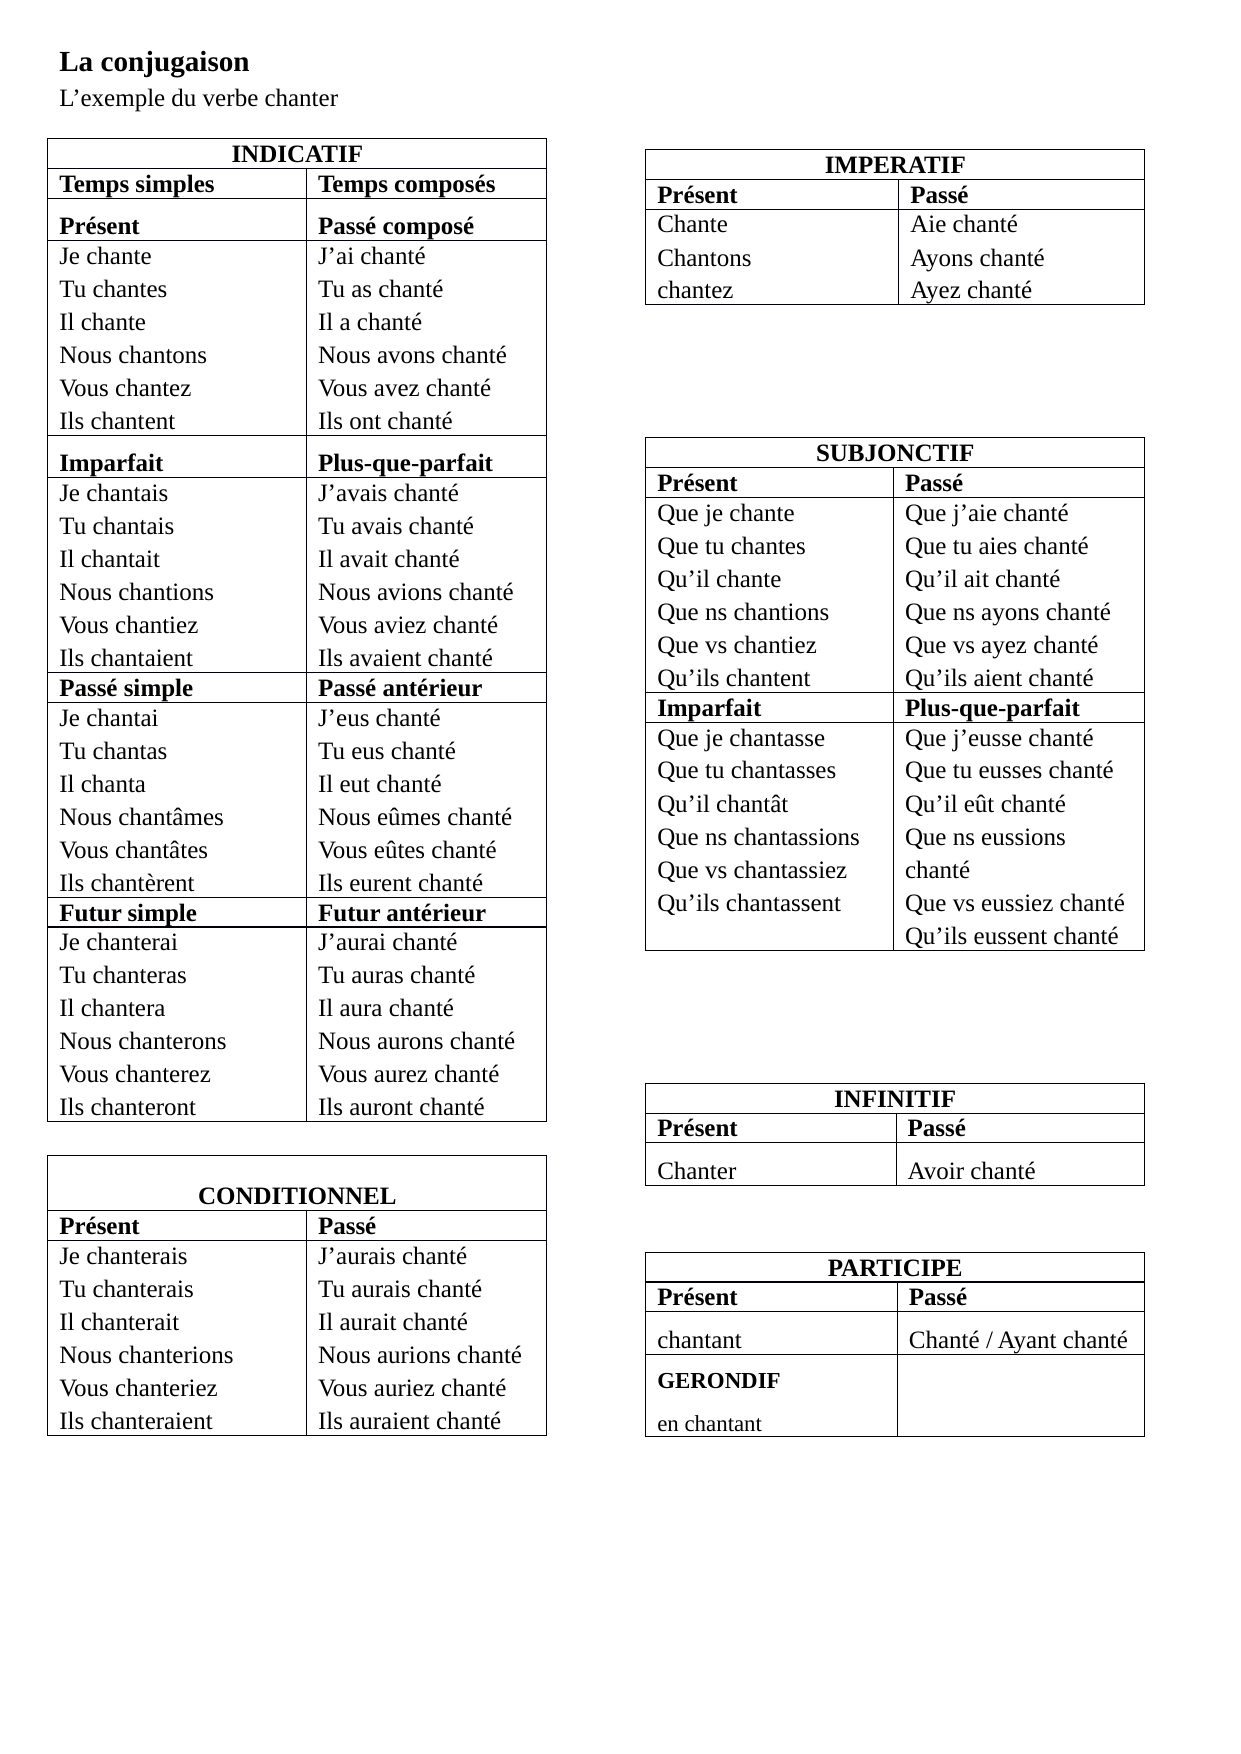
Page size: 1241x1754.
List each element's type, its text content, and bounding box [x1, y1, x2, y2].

table_cell Passé [897, 1114, 1144, 1142]
table_cell Présent [48, 1211, 306, 1240]
table_cell Je chanterais Tu chanterais Il chanterait Nous chanterions Vous chanteriez Ils chanteraient [48, 1241, 306, 1435]
table_cell Je chantais Tu chantais Il chantait Nous chantions Vous chantiez Ils chantaient [48, 478, 306, 672]
table_cell Imparfait [646, 693, 893, 722]
text L’exemple du verbe chanter [59, 83, 1181, 112]
table_cell Plus-que-parfait [307, 436, 546, 477]
table_cell [898, 1355, 1144, 1436]
table_cell Avoir chanté [897, 1143, 1144, 1184]
table_cell Aie chanté Ayons chanté Ayez chanté [899, 210, 1144, 304]
table_cell Futur simple [48, 898, 306, 926]
table_cell Je chantai Tu chantas Il chanta Nous chantâmes Vous chantâtes Ils chantèrent [48, 703, 306, 897]
table_cell Présent [48, 199, 306, 240]
table_cell J’eus chanté Tu eus chanté Il eut chanté Nous eûmes chanté Vous eûtes chanté Ils eurent chanté [307, 703, 546, 897]
table_header SUBJONCTIF [646, 438, 1144, 467]
table_cell Je chanterai Tu chanteras Il chantera Nous chanterons Vous chanterez Ils chanteront [48, 928, 306, 1121]
table_header IMPERATIF [646, 150, 1144, 179]
table_cell Passé [894, 468, 1144, 497]
table_cell Que j’eusse chanté Que tu eusses chanté Qu’il eût chanté Que ns eussions chanté Que vs eussiez chanté Qu’ils eussent chanté [894, 723, 1144, 949]
table_cell J’ai chanté Tu as chanté Il a chanté Nous avons chanté Vous avez chanté Ils ont chanté [307, 241, 546, 435]
table_cell Temps simples [48, 169, 306, 197]
table_cell Temps composés [307, 169, 546, 197]
table_cell Passé [898, 1283, 1144, 1311]
table_header INDICATIF [48, 139, 546, 168]
table_cell Plus-que-parfait [894, 693, 1144, 722]
table_cell Que je chante Que tu chantes Qu’il chante Que ns chantions Que vs chantiez Qu’ils chantent [646, 498, 893, 692]
table_cell J’aurai chanté Tu auras chanté Il aura chanté Nous aurons chanté Vous aurez chanté Ils auront chanté [307, 928, 546, 1121]
table_cell Chante Chantons chantez [646, 210, 898, 304]
table_cell Passé [307, 1211, 546, 1240]
table_cell Futur antérieur [307, 898, 546, 926]
table_cell chantant [646, 1312, 897, 1353]
table_header INFINITIF [646, 1084, 1144, 1112]
table_cell Je chante Tu chantes Il chante Nous chantons Vous chantez Ils chantent [48, 241, 306, 435]
table_cell Présent [646, 468, 893, 497]
text La conjugaison [59, 44, 1181, 78]
table_cell Passé [899, 180, 1144, 208]
table_cell Passé composé [307, 199, 546, 240]
table_cell Chanté / Ayant chanté [898, 1312, 1144, 1353]
table_cell J’aurais chanté Tu aurais chanté Il aurait chanté Nous aurions chanté Vous auriez chanté Ils auraient chanté [307, 1241, 546, 1435]
table_cell Imparfait [48, 436, 306, 477]
table_cell Présent [646, 1114, 896, 1142]
table_cell Passé simple [48, 673, 306, 702]
table_cell Que je chantasse Que tu chantasses Qu’il chantât Que ns chantassions Que vs chantassiez Qu’ils chantassent [646, 723, 893, 949]
table_cell GERONDIF en chantant [646, 1355, 897, 1436]
table_cell Que j’aie chanté Que tu aies chanté Qu’il ait chanté Que ns ayons chanté Que vs ayez chanté Qu’ils aient chanté [894, 498, 1144, 692]
table_cell Présent [646, 180, 898, 208]
table_header CONDITIONNEL [48, 1156, 546, 1210]
table_cell Chanter [646, 1143, 896, 1184]
table_cell Passé antérieur [307, 673, 546, 702]
table_cell Présent [646, 1283, 897, 1311]
table_cell J’avais chanté Tu avais chanté Il avait chanté Nous avions chanté Vous aviez chanté Ils avaient chanté [307, 478, 546, 672]
table_header PARTICIPE [646, 1253, 1144, 1281]
